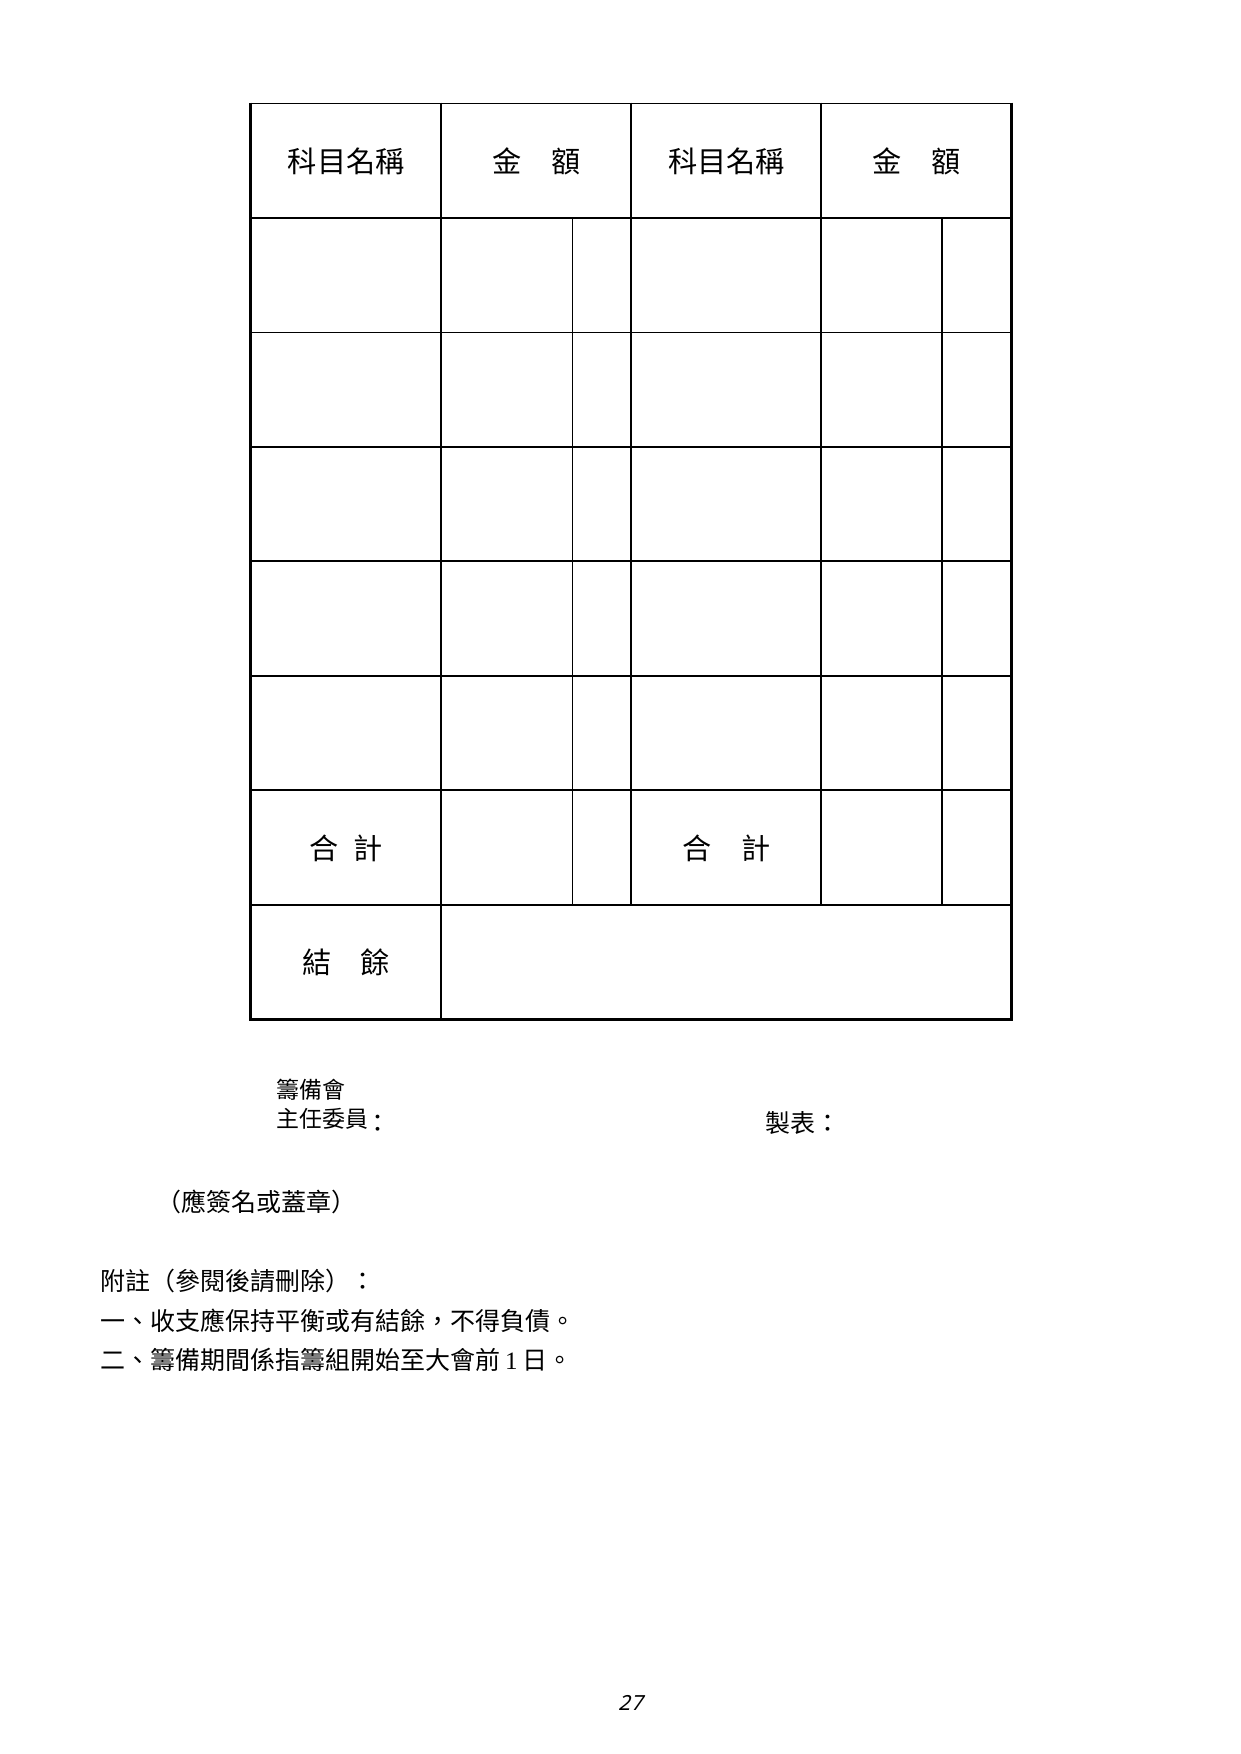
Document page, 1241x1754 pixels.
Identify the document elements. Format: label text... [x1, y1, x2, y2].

table_cell [632, 677, 820, 789]
table_cell 金 額 [442, 104, 630, 217]
table_cell [442, 333, 572, 446]
table_cell [573, 333, 630, 446]
table_cell [573, 448, 630, 560]
table_cell [943, 677, 1010, 789]
table_cell [632, 333, 820, 446]
table_cell 結 餘 [252, 906, 440, 1018]
table_cell [252, 677, 440, 789]
table_cell 科目名稱 [632, 104, 820, 217]
table_cell [943, 562, 1010, 675]
table_cell [822, 562, 941, 675]
table_cell [442, 906, 1010, 1018]
table_cell [252, 333, 440, 446]
table_cell [632, 219, 820, 331]
table_cell [632, 448, 820, 560]
table_cell [573, 791, 630, 904]
text 附註（參閱後請刪除）： [100, 1259, 1162, 1298]
table_cell [943, 333, 1010, 446]
table_cell [442, 448, 572, 560]
table_cell [822, 677, 941, 789]
table_cell [442, 562, 572, 675]
table_cell [822, 219, 941, 331]
table_cell [252, 219, 440, 331]
table_cell [943, 219, 1010, 331]
table_cell [822, 448, 941, 560]
table_cell 科目名稱 [252, 104, 440, 217]
table_cell [943, 448, 1010, 560]
table_cell 金 額 [822, 104, 1010, 217]
table_cell 合 計 [632, 791, 820, 904]
table_cell [573, 219, 630, 331]
table_cell [573, 562, 630, 675]
table_cell [442, 219, 572, 331]
table_cell [442, 677, 572, 789]
text 一、收支應保持平衡或有結餘，不得負債。 [100, 1298, 1162, 1338]
table_cell [822, 333, 941, 446]
table_cell [573, 677, 630, 789]
text 二、籌備期間係指籌組開始至大會前1日。 [100, 1338, 1162, 1378]
table_cell [252, 448, 440, 560]
table_cell 合 計 [252, 791, 440, 904]
text ：： ： 製表： [100, 1101, 1162, 1140]
table_cell [822, 791, 941, 904]
table_cell [252, 562, 440, 675]
table_cell [632, 562, 820, 675]
table_cell [943, 791, 1010, 904]
text （應簽名或蓋章） [100, 1180, 1162, 1219]
table_cell [442, 791, 572, 904]
